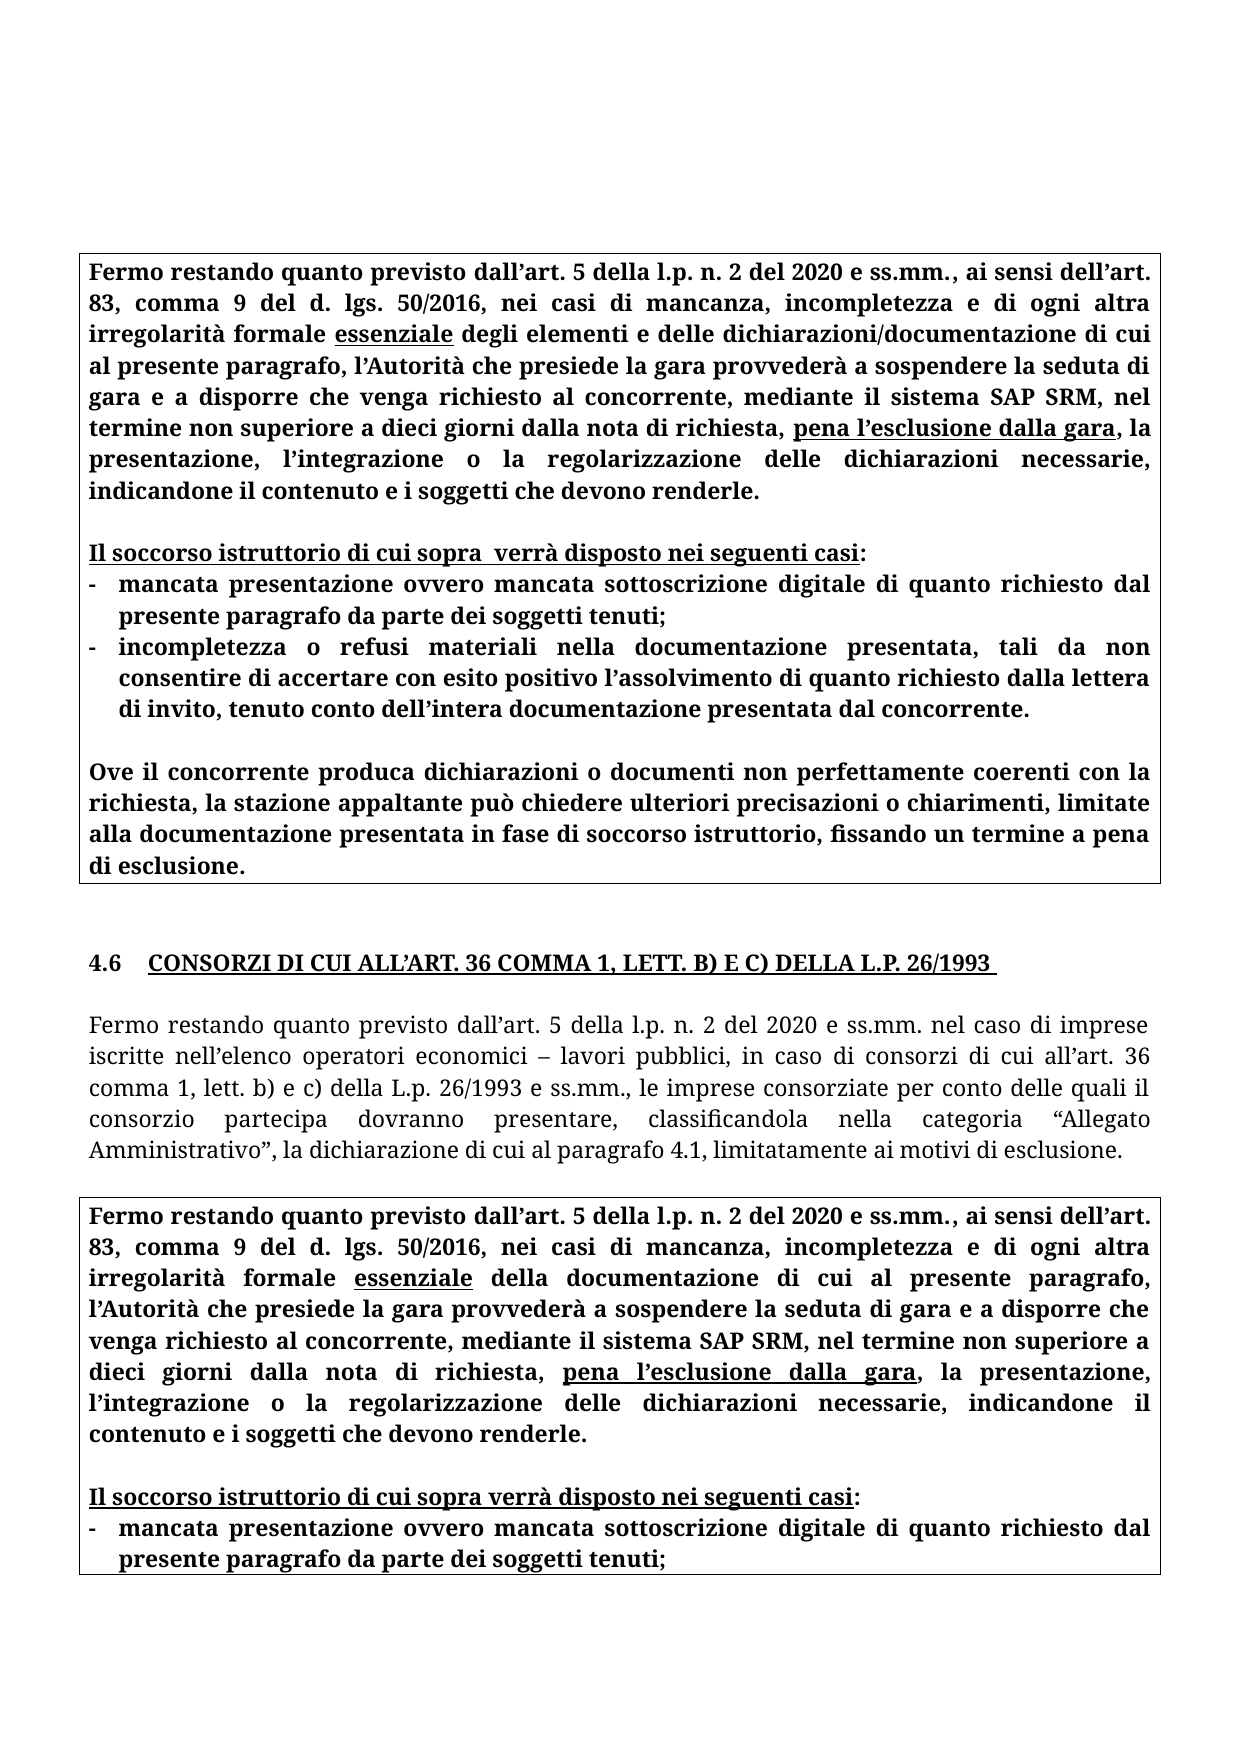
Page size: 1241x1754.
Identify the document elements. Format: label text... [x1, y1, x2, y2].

text 4.6 CONSORZI DI CUI ALL’ART. 36 COMMA 1, LETT. B) E C) DELLA L.P. 26/1993 [89, 947, 1152, 978]
text Fermo restando quanto previsto dall’art. 5 della l.p. n. 2 del 2020 e ss.mm., ai sensi dell’art. 83, comma 9 del d. lgs. 50/2016, nei casi di mancanza, incompletezza e di ogni altra irregolarità formale essenziale della documentazione di cui al presente paragrafo, l’Autorità che presiede la gara provvederà a sospendere la seduta di gara e a disporre che venga richiesto al concorrente, mediante il sistema SAP SRM, nel termine non superiore a dieci giorni dalla nota di richiesta, pena l’esclusione dalla gara, la presentazione, l’integrazione o la regolarizzazione delle dichiarazioni necessarie, indicandone il contenuto e i soggetti che devono renderle. [80, 1198, 1160, 1450]
text Fermo restando quanto previsto dall’art. 5 della l.p. n. 2 del 2020 e ss.mm. nel caso di imprese iscritte nell’elenco operatori economici – lavori pubblici, in caso di consorzi di cui all’art. 36 comma 1, lett. b) e c) della L.p. 26/1993 e ss.mm., le imprese consorziate per conto delle quali il consorzio partecipa dovranno presentare, classificandola nella categoria “Allegato Amministrativo”, la dichiarazione di cui al paragrafo 4.1, limitatamente ai motivi di esclusione. [89, 1009, 1152, 1165]
text - mancata presentazione ovvero mancata sottoscrizione digitale di quanto richiesto dal presente paragrafo da parte dei soggetti tenuti; [89, 568, 1152, 631]
text Ove il concorrente produca dichiarazioni o documenti non perfettamente coerenti con la richiesta, la stazione appaltante può chiedere ulteriori precisazioni o chiarimenti, limitate alla documentazione presentata in fase di soccorso istruttorio, fissando un termine a pena di esclusione. [80, 753, 1160, 883]
text Fermo restando quanto previsto dall’art. 5 della l.p. n. 2 del 2020 e ss.mm., ai sensi dell’art. 83, comma 9 del d. lgs. 50/2016, nei casi di mancanza, incompletezza e di ogni altra irregolarità formale essenziale degli elementi e delle dichiarazioni/documentazione di cui al presente paragrafo, l’Autorità che presiede la gara provvederà a sospendere la seduta di gara e a disporre che venga richiesto al concorrente, mediante il sistema SAP SRM, nel termine non superiore a dieci giorni dalla nota di richiesta, pena l’esclusione dalla gara, la presentazione, l’integrazione o la regolarizzazione delle dichiarazioni necessarie, indicandone il contenuto e i soggetti che devono renderle. [80, 254, 1160, 506]
text Il soccorso istruttorio di cui sopra verrà disposto nei seguenti casi: [89, 537, 1152, 568]
text - mancata presentazione ovvero mancata sottoscrizione digitale di quanto richiesto dal presente paragrafo da parte dei soggetti tenuti; [89, 1512, 1152, 1574]
text Il soccorso istruttorio di cui sopra verrà disposto nei seguenti casi: [89, 1481, 1152, 1512]
text - incompletezza o refusi materiali nella documentazione presentata, tali da non consentire di accertare con esito positivo l’assolvimento di quanto richiesto dalla lettera di invito, tenuto conto dell’intera documentazione presentata dal concorrente. [89, 631, 1152, 725]
